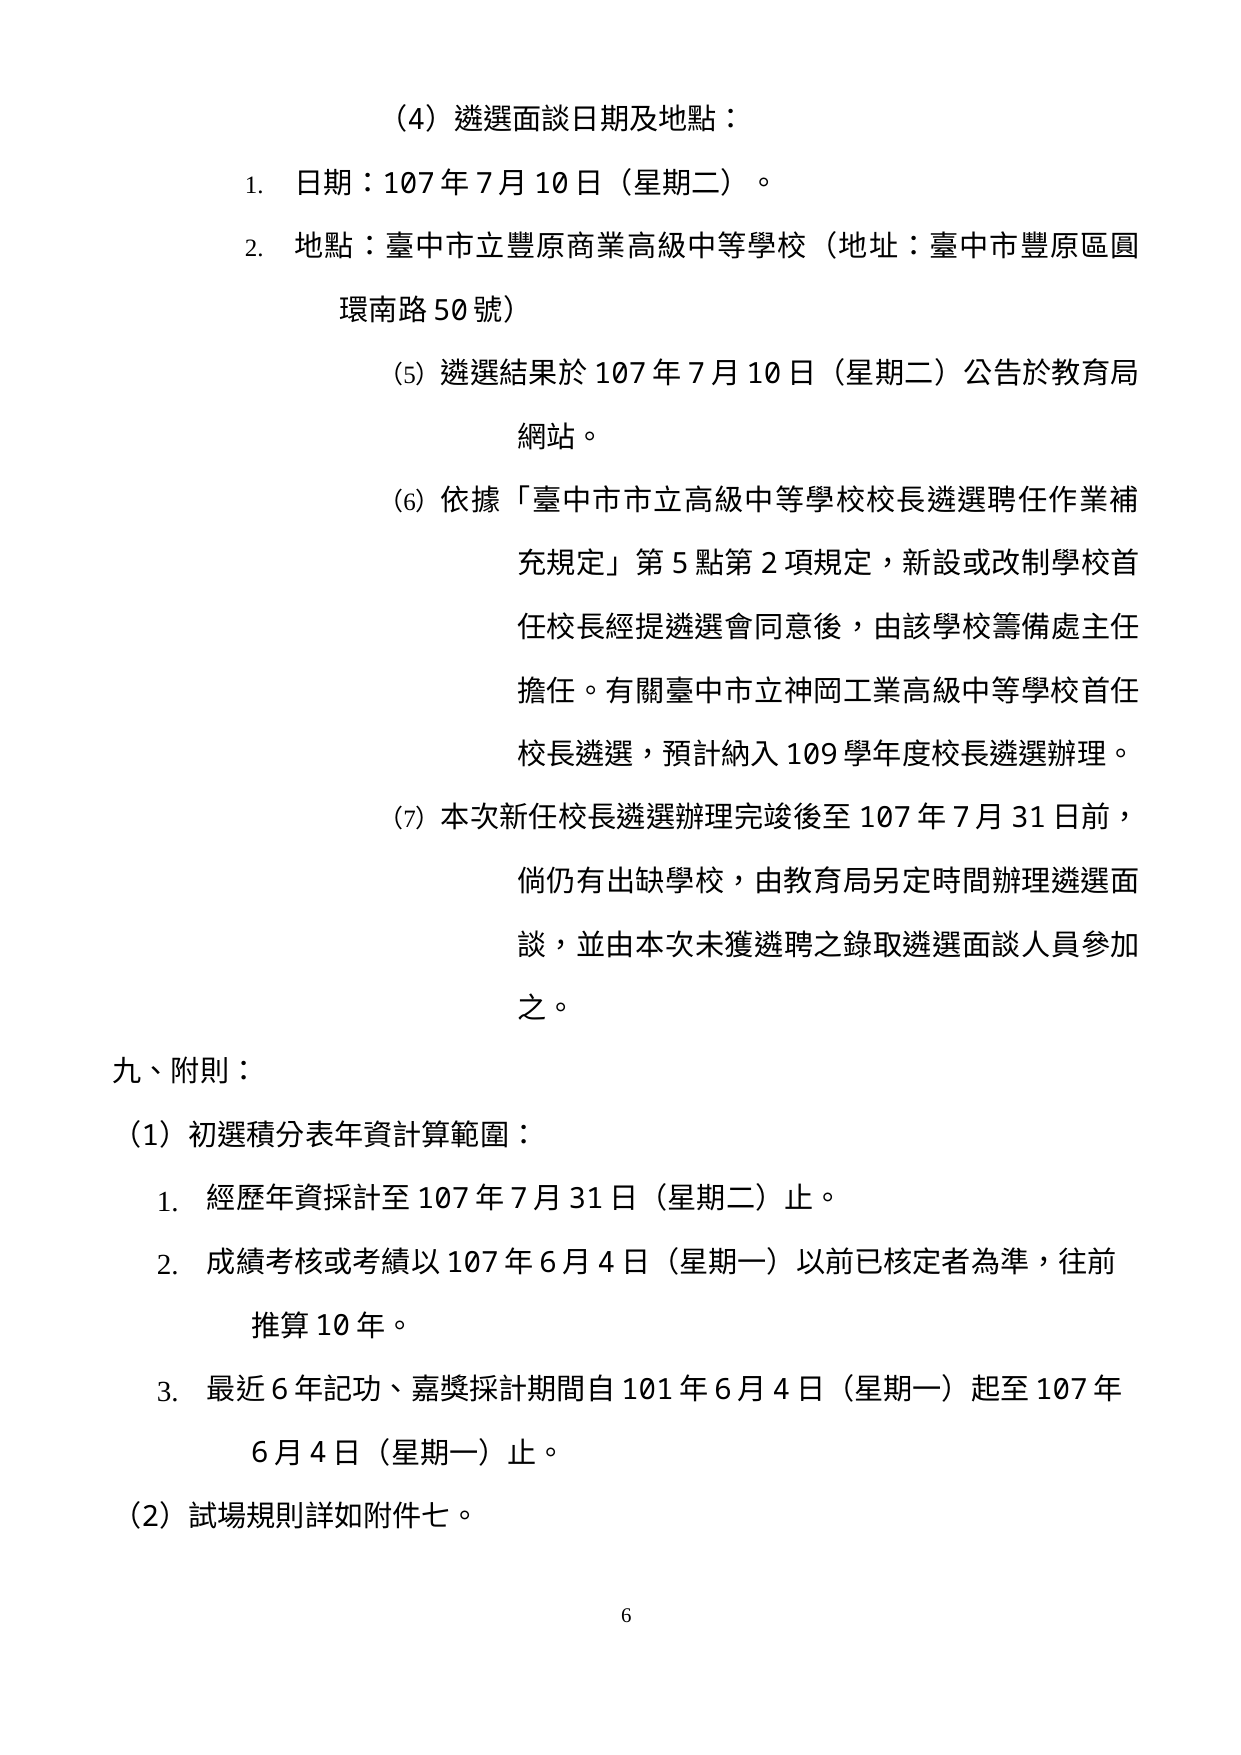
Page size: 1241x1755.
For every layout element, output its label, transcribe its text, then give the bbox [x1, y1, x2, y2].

list 地點：臺中市立豐原商業高級中等學校（地址：臺中市豐原區圓環南路50號） [244, 223, 1140, 328]
list 遴選結果於107年7月10日（星期二）公告於教育局網站。 [378, 350, 1140, 456]
list 最近6年記功、嘉獎採計期間自101年6月4日（星期一）起至107年6月4日（星期一）止。 [157, 1366, 1140, 1471]
list 遴選面談日期及地點： [378, 96, 1140, 138]
list 本次新任校長遴選辦理完竣後至107年7月31日前，倘仍有出缺學校，由教育局另定時間辦理遴選面談，並由本次未獲遴聘之錄取遴選面談人員參加之。 [378, 794, 1140, 1027]
list 日期：107年7月10日（星期二）。 [244, 159, 1140, 202]
text 九、附則： [112, 1048, 1140, 1090]
list 依據「臺中市市立高級中等學校校長遴選聘任作業補充規定」第5點第2項規定，新設或改制學校首任校長經提遴選會同意後，由該學校籌備處主任擔任。有關臺中市立神岡工業高級中等學校首任校長遴選，預計納入109學年度校長遴選辦理。 [378, 477, 1140, 773]
list 成績考核或考績以107年6月4日（星期一）以前已核定者為準，往前推算10年。 [157, 1238, 1140, 1344]
list 試場規則詳如附件七。 [112, 1493, 1140, 1535]
list 經歷年資採計至107年7月31日（星期二）止。 [157, 1175, 1140, 1217]
list 初選積分表年資計算範圍： [112, 1111, 1140, 1154]
